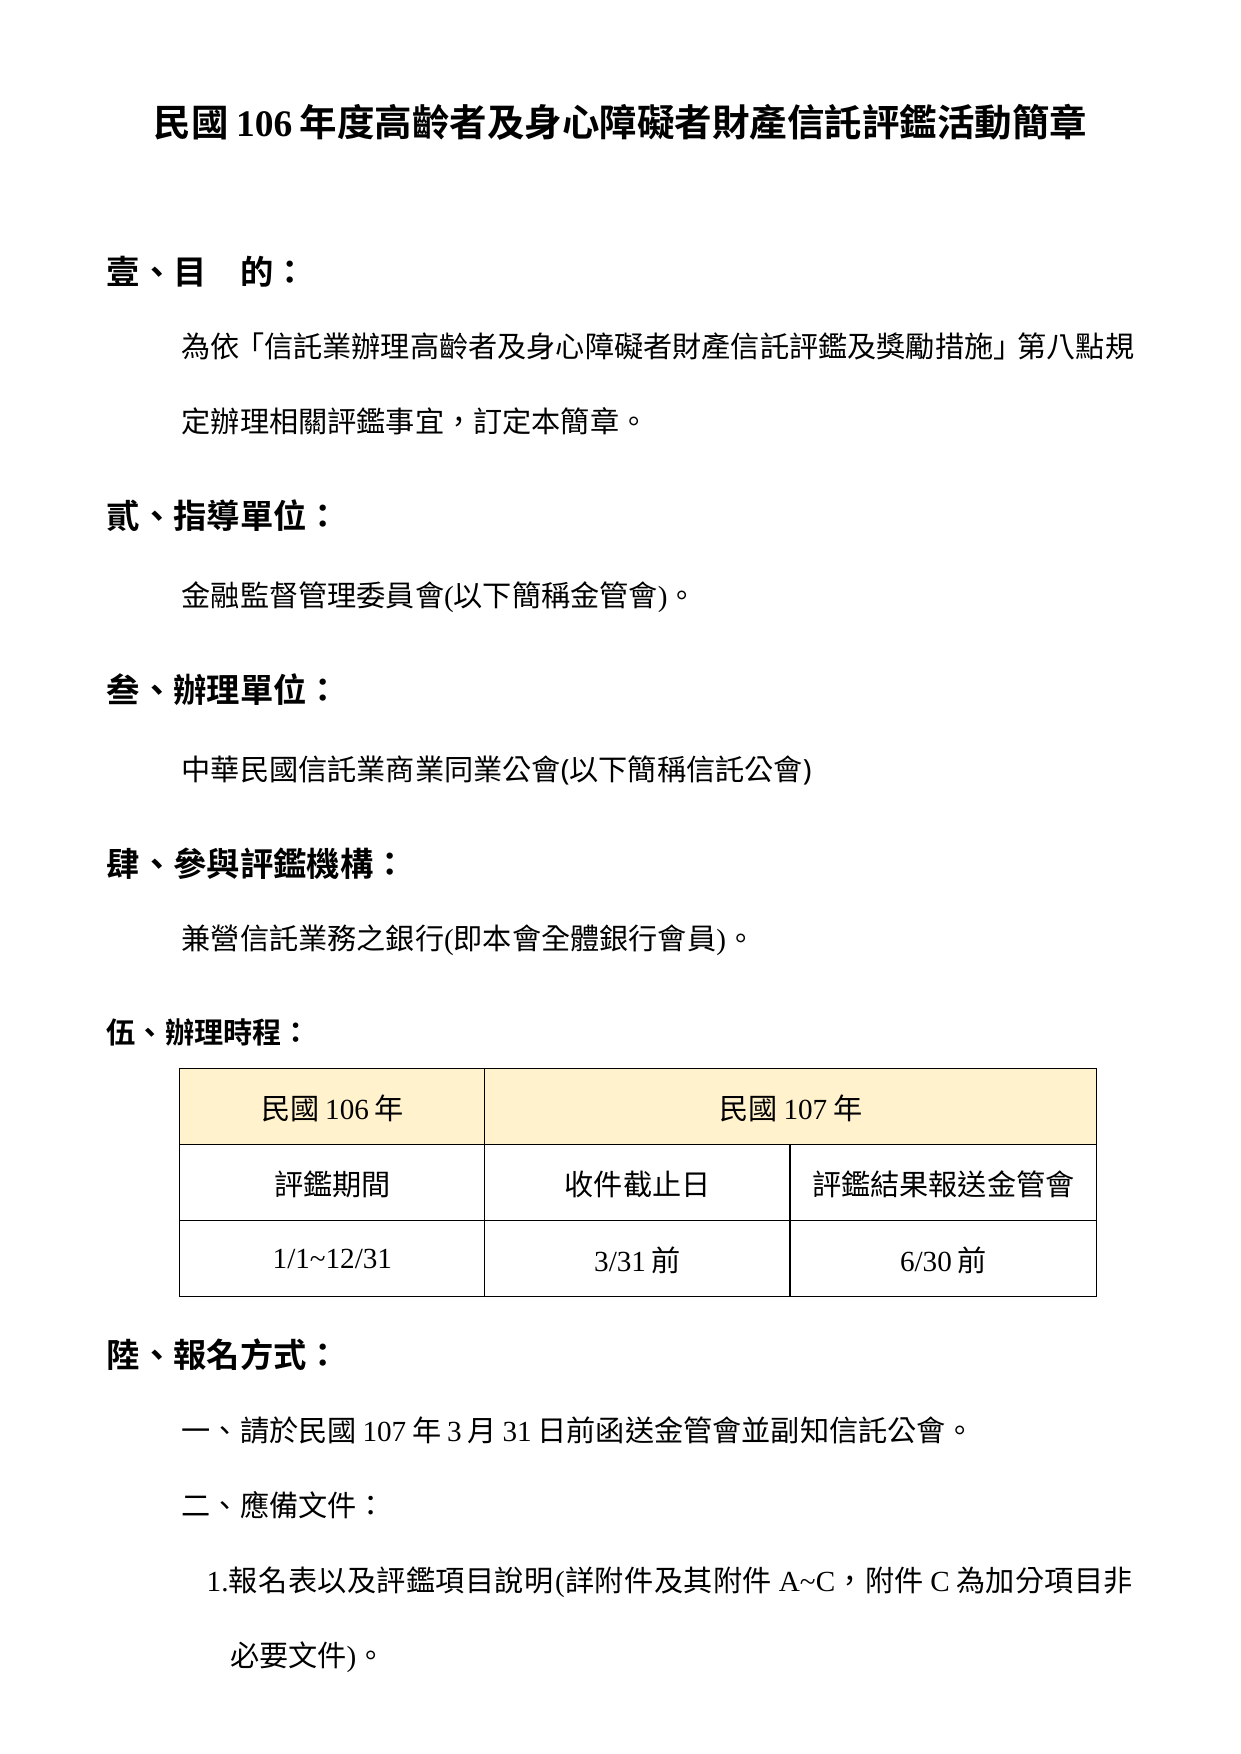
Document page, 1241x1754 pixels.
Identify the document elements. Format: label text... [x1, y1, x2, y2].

text 陸、報名方式： [106, 1316, 1134, 1391]
text 金融監督管理委員會(以下簡稱金管會)。 [181, 556, 1134, 631]
text 為依「信託業辦理高齡者及身心障礙者財產信託評鑑及獎勵措施」第八點規定辦理相關評鑑事宜，訂定本簡章。 [181, 307, 1134, 457]
table_cell 3/31前 [485, 1221, 789, 1296]
text 二、應備文件： [181, 1466, 1134, 1541]
table_cell 6/30前 [791, 1221, 1096, 1296]
text 伍、辦理時程： [106, 993, 1134, 1068]
table_cell 評鑑結果報送金管會 [791, 1145, 1096, 1220]
table_cell 1/1~12/31 [180, 1221, 484, 1296]
table_cell 收件截止日 [485, 1145, 789, 1220]
text 貳、指導單位： [106, 476, 1134, 551]
text 中華民國信託業商業同業公會(以下簡稱信託公會) [181, 730, 1134, 805]
text 兼營信託業務之銀行(即本會全體銀行會員)。 [181, 899, 1134, 974]
table_header 民國107年 [485, 1069, 1096, 1144]
text 民國106年度高齡者及身心障礙者財產信託評鑑活動簡章 [106, 82, 1134, 157]
text 一、請於民國107年3月31日前函送金管會並副知信託公會。 [181, 1391, 1134, 1466]
table_header 民國106年 [180, 1069, 484, 1144]
text 肆、參與評鑑機構： [106, 824, 1134, 899]
table_cell 評鑑期間 [180, 1145, 484, 1220]
text 1.報名表以及評鑑項目說明(詳附件及其附件A~C，附件C為加分項目非必要文件)。 [206, 1541, 1134, 1691]
text 叁、辦理單位： [106, 650, 1134, 725]
text 壹、目 的： [106, 232, 1134, 307]
